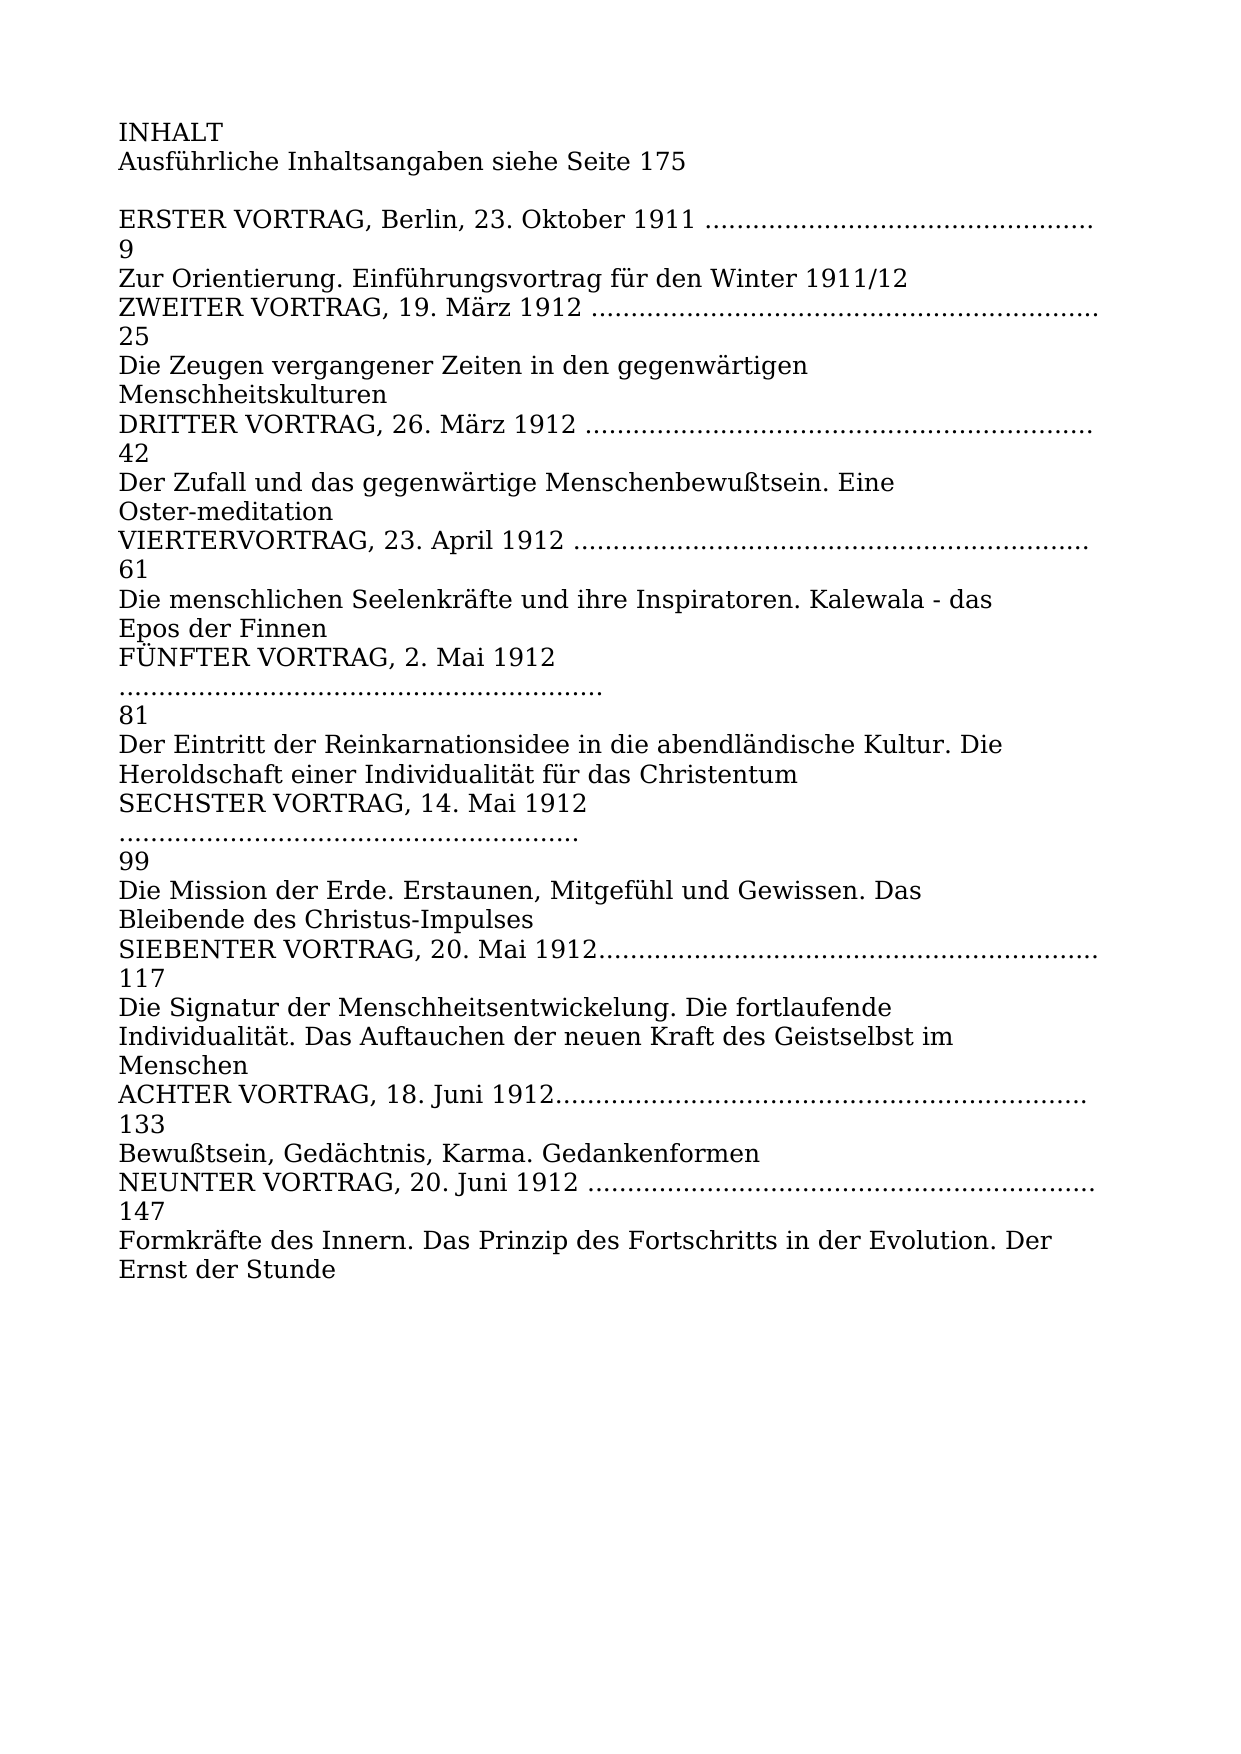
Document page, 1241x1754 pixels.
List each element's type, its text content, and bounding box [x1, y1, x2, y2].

text ERSTER VORTRAG, Berlin, 23. Oktober 1911 ................................................. [118, 206, 1122, 235]
text Formkräfte des Innern. Das Prinzip des Fortschritts in der Evolution. Der [118, 1226, 1122, 1256]
text Der Eintritt der Reinkarnationsidee in die abendländische Kultur. Die [118, 731, 1122, 760]
text Die Signatur der Menschheitsentwickelung. Die fortlaufende [118, 993, 1122, 1022]
text 99 [118, 847, 1122, 876]
text ZWEITER VORTRAG, 19. März 1912 ................................................................ [118, 293, 1122, 322]
text 81 [118, 701, 1122, 731]
text VIERTERVORTRAG, 23. April 1912 ................................................................. [118, 526, 1122, 556]
text 117 [118, 964, 1122, 993]
text .......................................................... [118, 818, 1122, 847]
text NEUNTER VORTRAG, 20. Juni 1912 ................................................................ [118, 1168, 1122, 1197]
text SECHSTER VORTRAG, 14. Mai 1912 [118, 789, 1122, 818]
text FÜNFTER VORTRAG, 2. Mai 1912 [118, 643, 1122, 672]
text 147 [118, 1197, 1122, 1226]
text Epos der Finnen [118, 614, 1122, 643]
text Zur Orientierung. Einführungsvortrag für den Winter 1911/12 [118, 264, 1122, 293]
text Die Zeugen vergangener Zeiten in den gegenwärtigen [118, 351, 1122, 381]
text 42 [118, 439, 1122, 468]
text SIEBENTER VORTRAG, 20. Mai 1912............................................................... [118, 935, 1122, 964]
text Bewußtsein, Gedächtnis, Karma. Gedankenformen [118, 1139, 1122, 1168]
text Oster-meditation [118, 497, 1122, 526]
text Menschen [118, 1051, 1122, 1081]
text Die menschlichen Seelenkräfte und ihre Inspiratoren. Kalewala - das [118, 585, 1122, 614]
text Individualität. Das Auftauchen der neuen Kraft des Geistselbst im [118, 1022, 1122, 1051]
text 9 [118, 235, 1122, 264]
text INHALT [118, 118, 1122, 147]
text 25 [118, 322, 1122, 351]
text Der Zufall und das gegenwärtige Menschenbewußtsein. Eine [118, 468, 1122, 497]
text Menschheitskulturen [118, 381, 1122, 410]
text Ausführliche Inhaltsangaben siehe Seite 175 [118, 147, 1122, 176]
text Ernst der Stunde [118, 1256, 1122, 1285]
text 61 [118, 556, 1122, 585]
text 133 [118, 1110, 1122, 1139]
text ............................................................. [118, 672, 1122, 701]
text ACHTER VORTRAG, 18. Juni 1912................................................................... [118, 1081, 1122, 1110]
text Heroldschaft einer Individualität für das Christentum [118, 760, 1122, 789]
text Bleibende des Christus-Impulses [118, 906, 1122, 935]
text Die Mission der Erde. Erstaunen, Mitgefühl und Gewissen. Das [118, 876, 1122, 906]
text DRITTER VORTRAG, 26. März 1912 ................................................................ [118, 410, 1122, 439]
